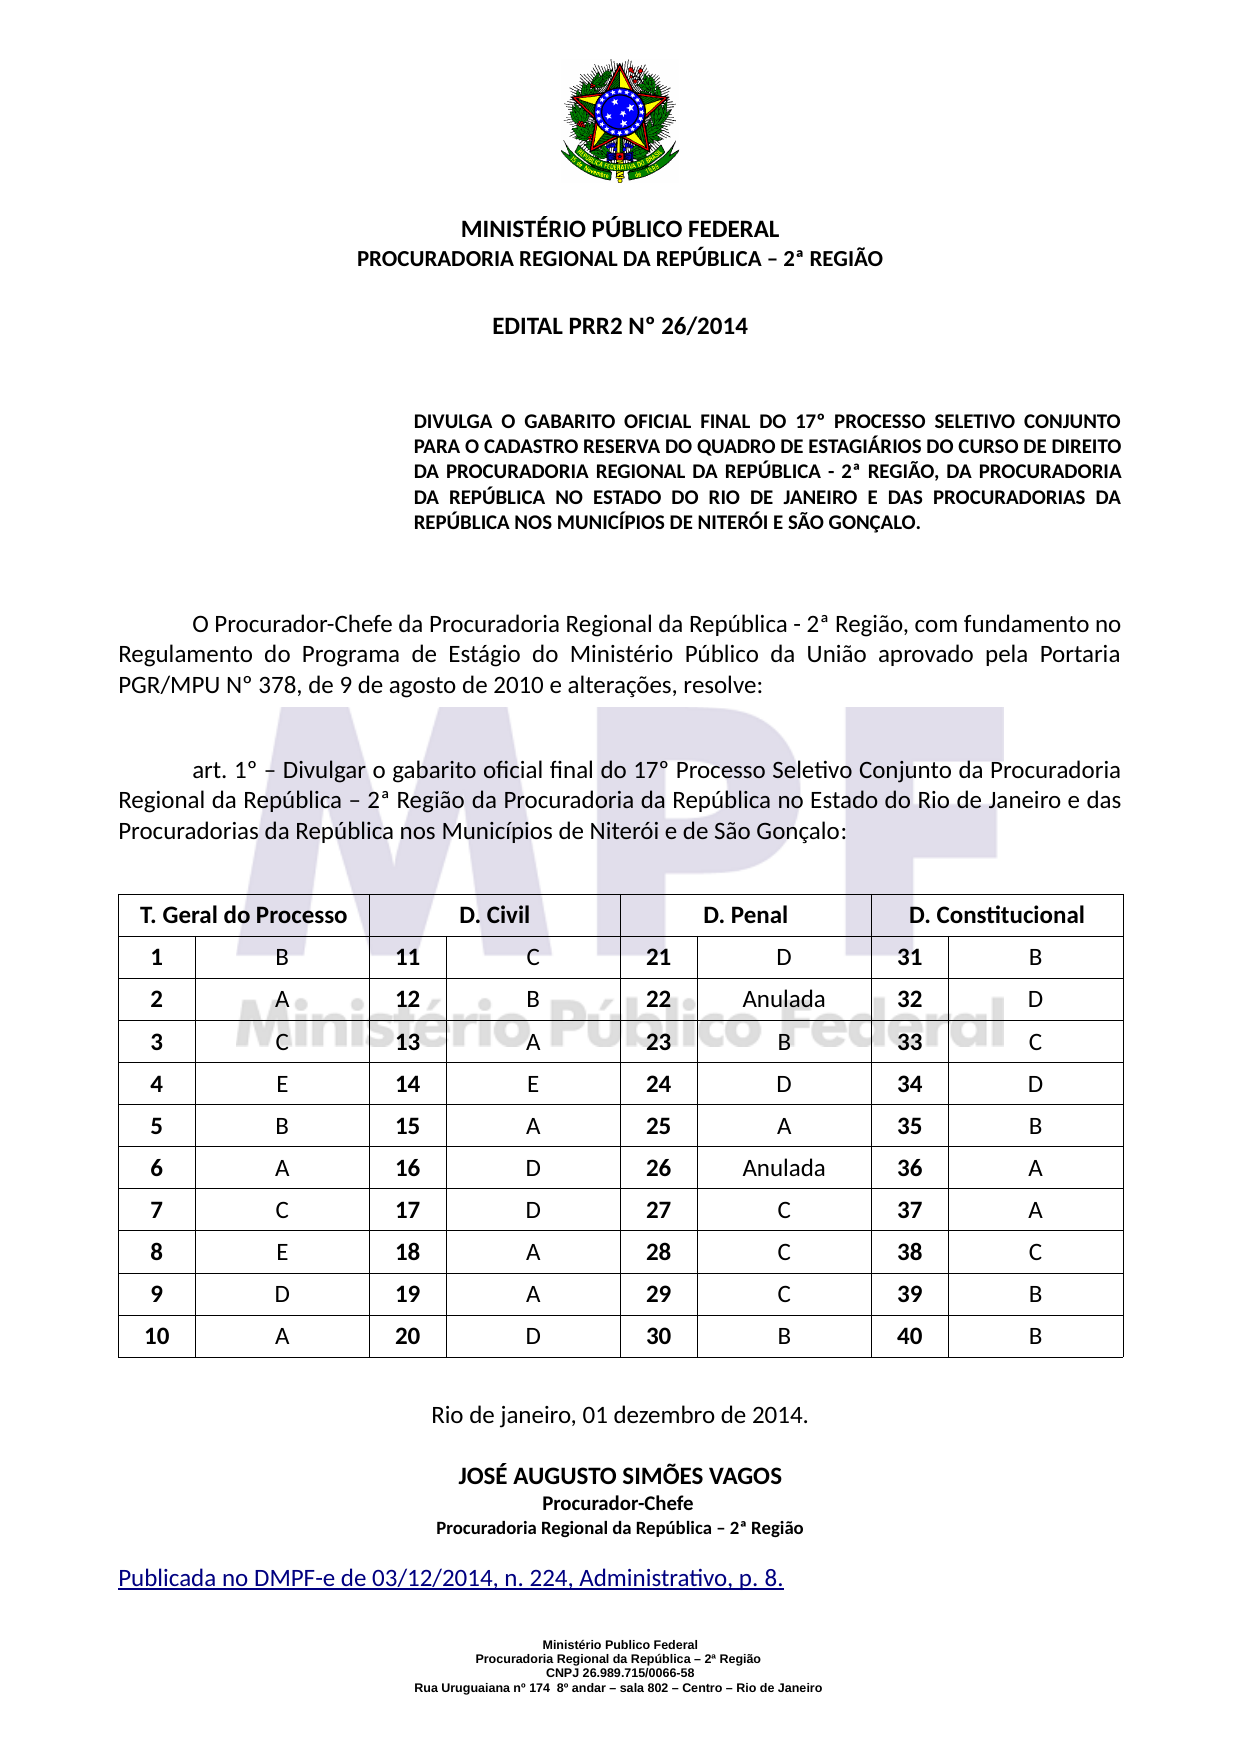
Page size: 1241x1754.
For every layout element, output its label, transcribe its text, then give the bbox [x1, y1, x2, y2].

table_cell A [196, 979, 369, 1020]
table_cell D [698, 937, 871, 978]
table_cell 39 [872, 1274, 948, 1314]
table_cell 5 [119, 1105, 195, 1146]
table_cell 4 [119, 1063, 195, 1104]
table_cell D [698, 1063, 871, 1104]
table_cell A [447, 1274, 620, 1314]
table_cell 35 [872, 1105, 948, 1146]
table_cell 26 [621, 1147, 697, 1188]
table_cell 14 [370, 1063, 446, 1104]
table_cell 28 [621, 1231, 697, 1272]
table_cell Anulada [698, 1147, 871, 1188]
table_cell C [447, 937, 620, 978]
table_cell A [447, 1105, 620, 1146]
table_cell B [949, 1105, 1123, 1146]
table_cell 30 [621, 1316, 697, 1357]
table_cell 33 [872, 1021, 948, 1062]
table_cell 3 [119, 1021, 195, 1062]
table_cell 2 [119, 979, 195, 1020]
picture [236, 707, 1004, 754]
table_cell 17 [370, 1189, 446, 1230]
table_cell A [196, 1316, 369, 1357]
table_cell 13 [370, 1021, 446, 1062]
text O Procurador-Chefe da Procuradoria Regional da República - 2ª Região, com fundamento no Regulamento do Programa de Estágio do Ministério Público da União aprovado pela Portaria PGR/MPU Nº 378, de 9 de agosto de 2010 e alterações, resolve: [118, 608, 1122, 699]
table_cell A [447, 1021, 620, 1062]
table_cell C [196, 1021, 369, 1062]
text DIVULGA O GABARITO OFICIAL FINAL DO 17º PROCESSO SELETIVO CONJUNTO PARA O CADASTRO RESERVA DO QUADRO DE ESTAGIÁRIOS DO CURSO DE DIREITO DA PROCURADORIA REGIONAL DA REPÚBLICA - 2ª REGIÃO, DA PROCURADORIA DA REPÚBLICA NO ESTADO DO RIO DE JANEIRO E DAS PROCURADORIAS DA REPÚBLICA NOS MUNICÍPIOS DE NITERÓI E SÃO GONÇALO. [413, 408, 1122, 535]
table_cell 34 [872, 1063, 948, 1104]
text JOSÉ AUGUSTO SIMÕES VAGOS [118, 1460, 1122, 1491]
table_cell 10 [119, 1316, 195, 1357]
table_cell A [447, 1231, 620, 1272]
table_cell 25 [621, 1105, 697, 1146]
table_cell 23 [621, 1021, 697, 1062]
table_cell A [196, 1147, 369, 1188]
table_cell 40 [872, 1316, 948, 1357]
table_cell 16 [370, 1147, 446, 1188]
table_cell D [949, 1063, 1123, 1104]
table_cell 1 [119, 937, 195, 978]
table_cell 21 [621, 937, 697, 978]
table_cell 22 [621, 979, 697, 1020]
table_cell B [698, 1021, 871, 1062]
table_cell 27 [621, 1189, 697, 1230]
table_cell 6 [119, 1147, 195, 1188]
table_header T. Geral do Processo [119, 895, 369, 936]
table_cell C [698, 1189, 871, 1230]
table_header D. Civil [370, 895, 620, 936]
table_cell A [949, 1189, 1123, 1230]
table_cell 32 [872, 979, 948, 1020]
table_cell D [949, 979, 1123, 1020]
table_header D. Constitucional [872, 895, 1123, 936]
table_cell E [447, 1063, 620, 1104]
table_cell A [698, 1105, 871, 1146]
table_cell C [949, 1231, 1123, 1272]
table_cell 15 [370, 1105, 446, 1146]
table_cell B [447, 979, 620, 1020]
table_cell C [949, 1021, 1123, 1062]
text Procurador-Chefe [118, 1491, 1122, 1516]
table_cell B [196, 1105, 369, 1146]
table_cell 8 [119, 1231, 195, 1272]
text EDITAL PRR2 Nº 26/2014 [118, 310, 1122, 341]
table_cell D [196, 1274, 369, 1314]
text Procuradoria Regional da República – 2ª Região [118, 1516, 1122, 1539]
table_cell 11 [370, 937, 446, 978]
table_cell C [698, 1274, 871, 1314]
table_cell D [447, 1147, 620, 1188]
table_cell A [949, 1147, 1123, 1188]
text art. 1º – Divulgar o gabarito oficial final do 17º Processo Seletivo Conjunto da Procuradoria Regional da República – 2ª Região da Procuradoria da República no Estado do Rio de Janeiro e das Procuradorias da República nos Municípios de Niterói e de São Gonçalo: [118, 754, 1122, 845]
table_cell 18 [370, 1231, 446, 1272]
table_cell B [698, 1316, 871, 1357]
table_cell 24 [621, 1063, 697, 1104]
picture [236, 845, 1004, 894]
text Publicada no DMPF-e de 03/12/2014, n. 224, Administrativo, p. 8. [118, 1562, 1122, 1592]
table_cell 31 [872, 937, 948, 978]
table_cell 9 [119, 1274, 195, 1314]
table_cell 36 [872, 1147, 948, 1188]
table_cell 29 [621, 1274, 697, 1314]
table_cell B [196, 937, 369, 978]
table_cell 37 [872, 1189, 948, 1230]
table_cell B [949, 1316, 1123, 1357]
table_cell 7 [119, 1189, 195, 1230]
table_cell 38 [872, 1231, 948, 1272]
table_cell D [447, 1316, 620, 1357]
table_cell 12 [370, 979, 446, 1020]
table_cell C [698, 1231, 871, 1272]
table_header D. Penal [621, 895, 871, 936]
table_cell Anulada [698, 979, 871, 1020]
table_cell C [196, 1189, 369, 1230]
table_cell B [949, 1274, 1123, 1314]
table_cell E [196, 1063, 369, 1104]
table_cell 20 [370, 1316, 446, 1357]
table_cell 19 [370, 1274, 446, 1314]
table_cell B [949, 937, 1123, 978]
table_cell D [447, 1189, 620, 1230]
table_cell E [196, 1231, 369, 1272]
text Rio de janeiro, 01 dezembro de 2014. [118, 1399, 1122, 1429]
